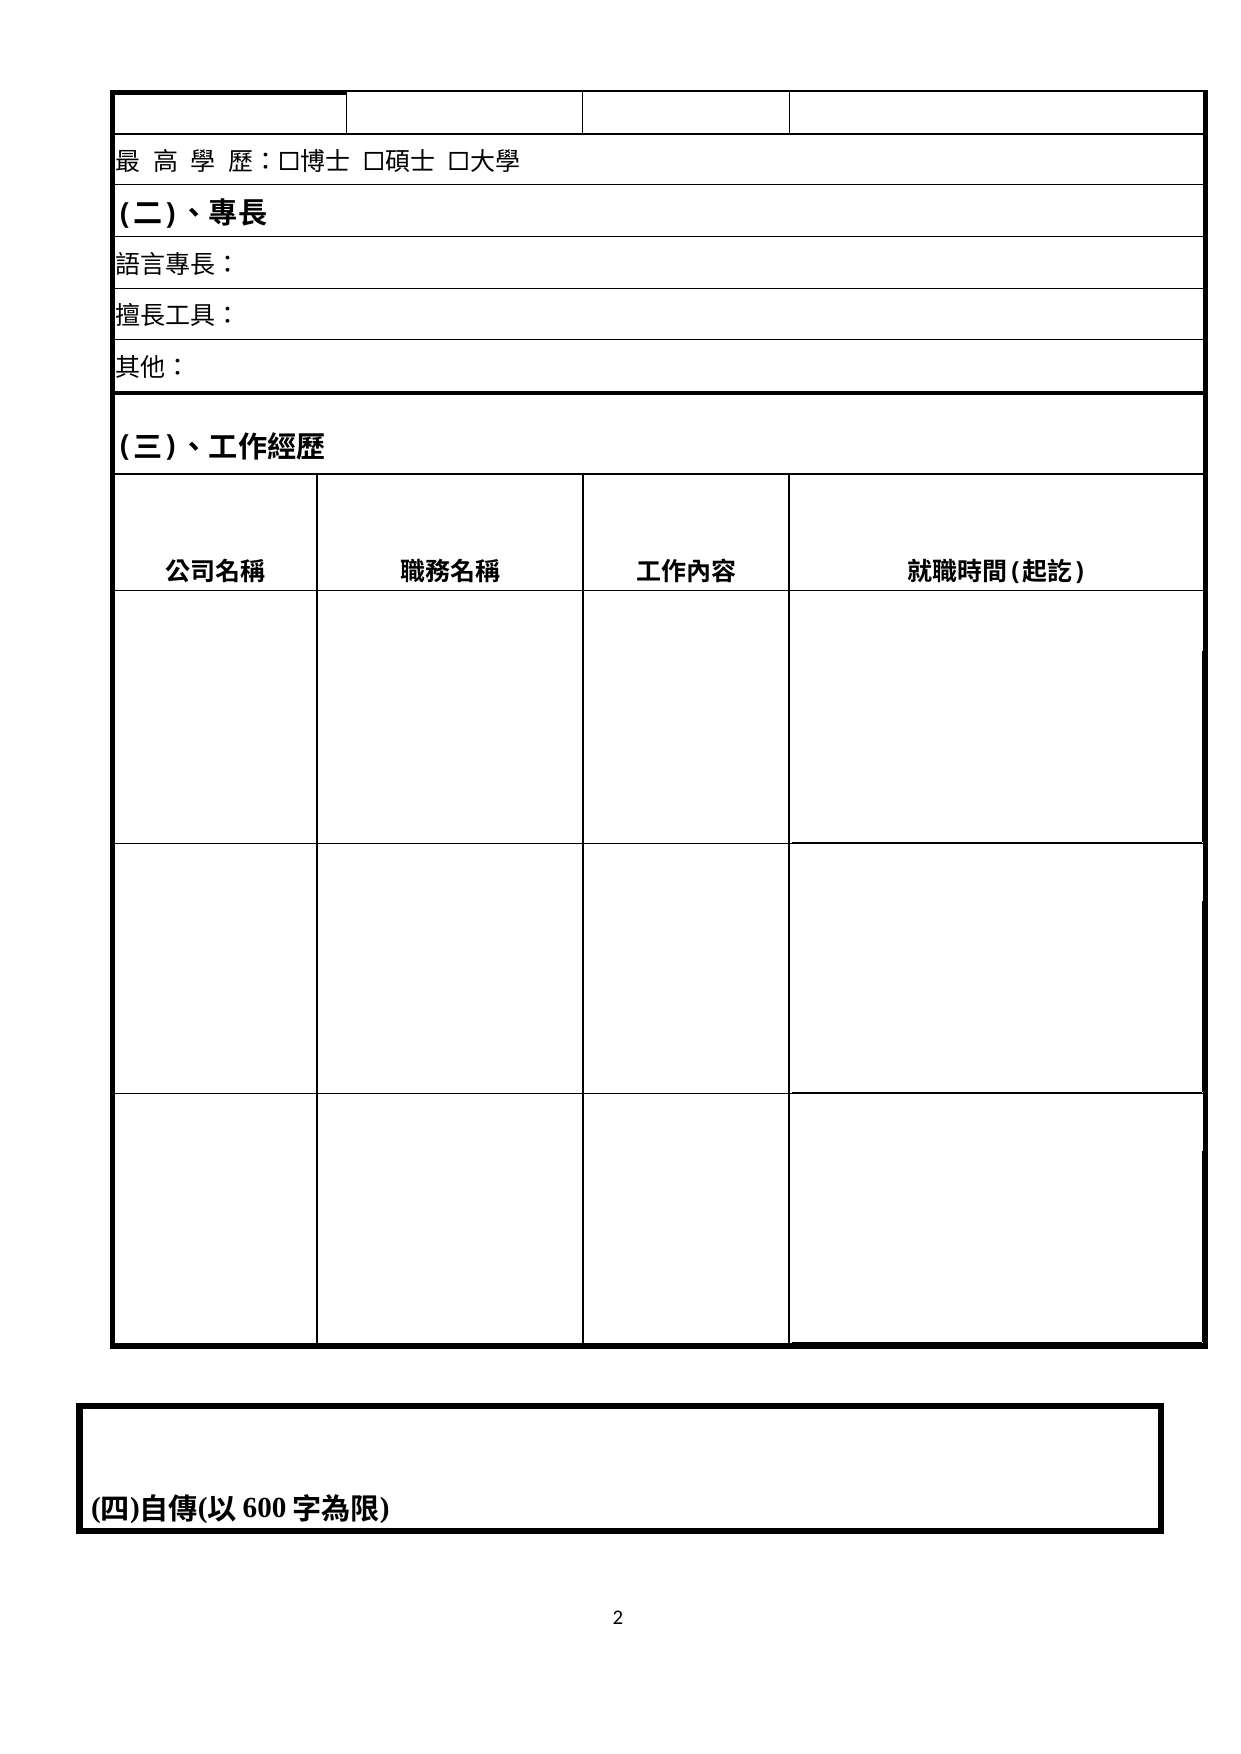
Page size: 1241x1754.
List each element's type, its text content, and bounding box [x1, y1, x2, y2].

table_cell (二)、專長 [115, 185, 1203, 236]
table_cell [584, 844, 788, 1092]
table_cell [790, 591, 1203, 842]
table_cell 語言專長： [115, 237, 1203, 287]
table_cell [318, 591, 582, 842]
table_header (四)自傳(以600字為限) [83, 1409, 1158, 1528]
table_cell 工作內容 [584, 475, 788, 590]
table_cell 擅長工具： [115, 289, 1203, 339]
table_cell 其他： [115, 340, 1203, 391]
table_cell [318, 1094, 582, 1342]
table_cell [584, 1094, 788, 1342]
table_cell 最 高 學 歷：博士 碩士 大學 [115, 135, 1203, 184]
table_cell [115, 591, 316, 842]
table_cell 職務名稱 [318, 475, 582, 590]
table_cell [790, 92, 1203, 133]
table_cell [790, 1094, 1203, 1342]
table_cell (三)、工作經歷 [115, 395, 1203, 473]
table_cell [584, 591, 788, 842]
table_cell [583, 92, 789, 133]
table_cell 公司名稱 [115, 475, 316, 590]
table_cell 就職時間(起訖) [790, 475, 1203, 590]
table_cell [115, 95, 346, 133]
table_cell [318, 844, 582, 1092]
table_cell [115, 1094, 316, 1342]
table_cell [115, 844, 316, 1092]
table_cell [790, 844, 1203, 1092]
table_cell [347, 92, 582, 133]
